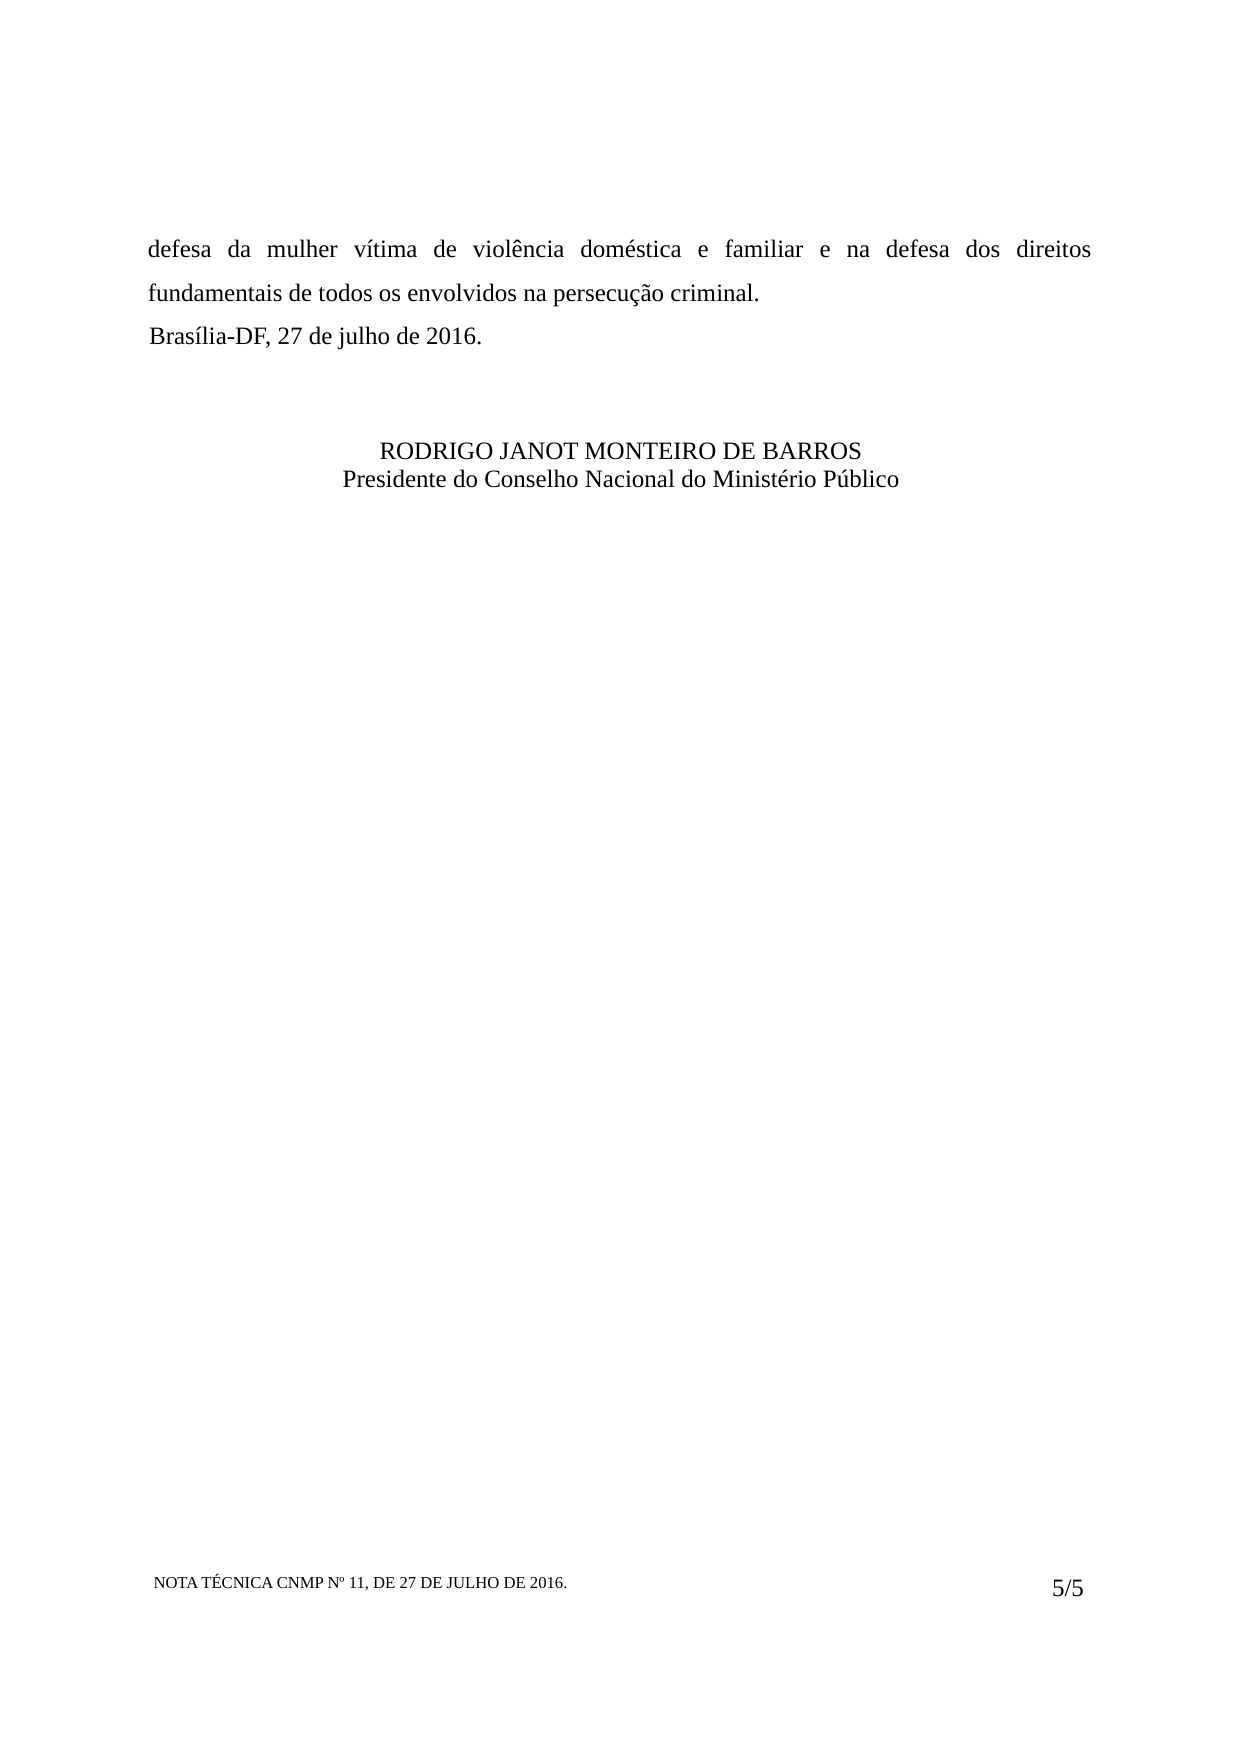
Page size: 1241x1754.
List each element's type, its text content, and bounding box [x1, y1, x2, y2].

text Presidente do Conselho Nacional do Ministério Público [148, 464, 1093, 493]
text RODRIGO JANOT MONTEIRO DE BARROS [148, 436, 1093, 464]
text defesa da mulher vítima de violência doméstica e familiar e na defesa dos direitos fundamentais de todos os envolvidos na persecução criminal. [148, 234, 1093, 306]
text Brasília-DF, 27 de julho de 2016. [148, 321, 1093, 349]
